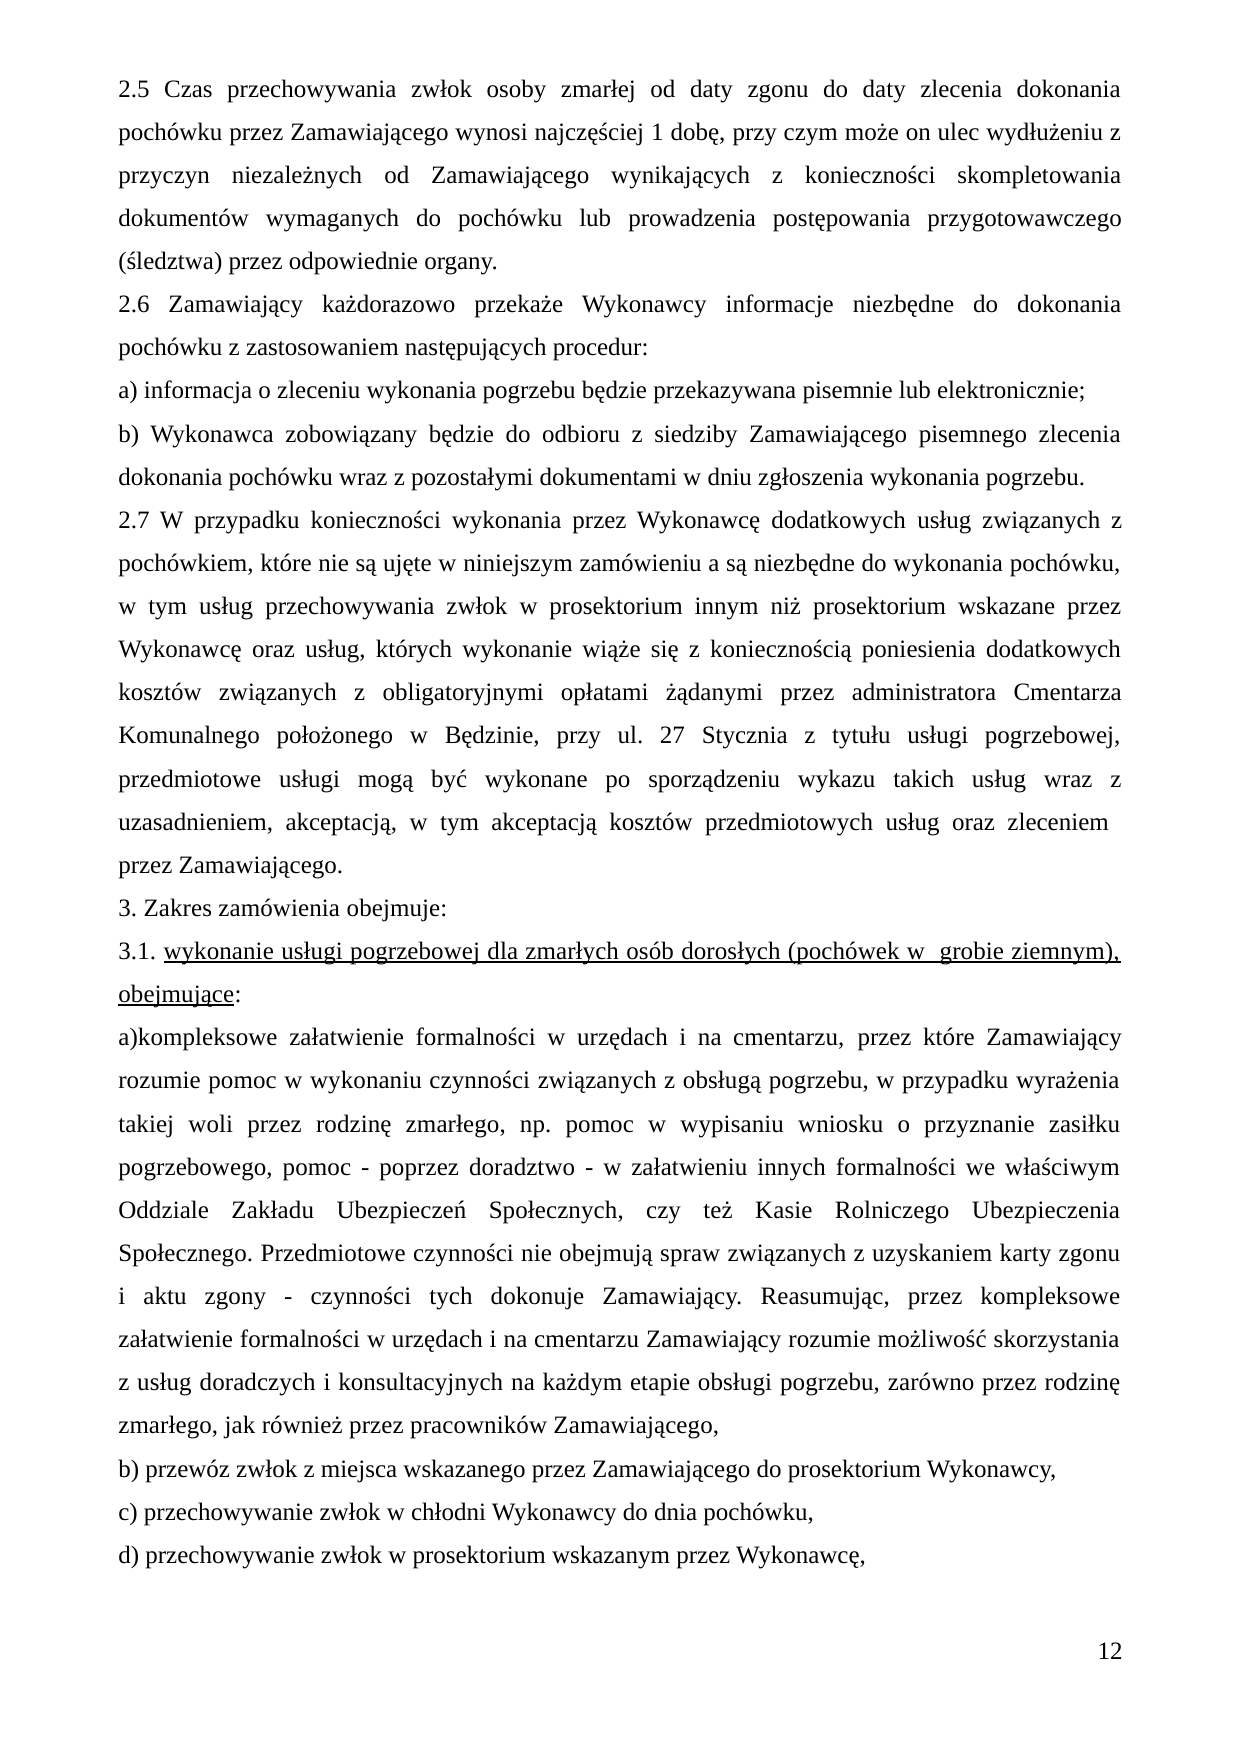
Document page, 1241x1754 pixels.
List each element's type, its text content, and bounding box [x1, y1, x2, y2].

text a)kompleksowe załatwienie formalności w urzędach i na cmentarzu, przez które Zamawiający rozumie pomoc w wykonaniu czynności związanych z obsługą pogrzebu, w przypadku wyrażenia takiej woli przez rodzinę zmarłego, np. pomoc w wypisaniu wniosku o przyznanie zasiłku pogrzebowego, pomoc - poprzez doradztwo - w załatwieniu innych formalności we właściwym Oddziale Zakładu Ubezpieczeń Społecznych, czy też Kasie Rolniczego Ubezpieczenia Społecznego. Przedmiotowe czynności nie obejmują spraw związanych z uzyskaniem karty zgonu i aktu zgony - czynności tych dokonuje Zamawiający. Reasumując, przez kompleksowe załatwienie formalności w urzędach i na cmentarzu Zamawiający rozumie możliwość skorzystania z usług doradczych i konsultacyjnych na każdym etapie obsługi pogrzebu, zarówno przez rodzinę zmarłego, jak również przez pracowników Zamawiającego, [118, 1022, 1122, 1439]
text b) Wykonawca zobowiązany będzie do odbioru z siedziby Zamawiającego pisemnego zlecenia dokonania pochówku wraz z pozostałymi dokumentami w dniu zgłoszenia wykonania pogrzebu. [118, 419, 1122, 491]
text c) przechowywanie zwłok w chłodni Wykonawcy do dnia pochówku, [118, 1497, 1122, 1526]
text 3. Zakres zamówienia obejmuje: [118, 893, 1122, 922]
list 3.1. wykonanie usługi pogrzebowej dla zmarłych osób dorosłych (pochówek w grobie ziemnym), obejmujące: [118, 936, 1122, 1008]
text 2.7 W przypadku konieczności wykonania przez Wykonawcę dodatkowych usług związanych z pochówkiem, które nie są ujęte w niniejszym zamówieniu a są niezbędne do wykonania pochówku, w tym usług przechowywania zwłok w prosektorium innym niż prosektorium wskazane przez Wykonawcę oraz usług, których wykonanie wiąże się z koniecznością poniesienia dodatkowych kosztów związanych z obligatoryjnymi opłatami żądanymi przez administratora Cmentarza Komunalnego położonego w Będzinie, przy ul. 27 Stycznia z tytułu usługi pogrzebowej, przedmiotowe usługi mogą być wykonane po sporządzeniu wykazu takich usług wraz z uzasadnieniem, akceptacją, w tym akceptacją kosztów przedmiotowych usług oraz zleceniem przez Zamawiającego. [118, 505, 1122, 879]
text b) przewóz zwłok z miejsca wskazanego przez Zamawiającego do prosektorium Wykonawcy, [118, 1454, 1122, 1482]
text 2.5 Czas przechowywania zwłok osoby zmarłej od daty zgonu do daty zlecenia dokonania pochówku przez Zamawiającego wynosi najczęściej 1 dobę, przy czym może on ulec wydłużeniu z przyczyn niezależnych od Zamawiającego wynikających z konieczności skompletowania dokumentów wymaganych do pochówku lub prowadzenia postępowania przygotowawczego (śledztwa) przez odpowiednie organy. [118, 74, 1122, 275]
text a) informacja o zleceniu wykonania pogrzebu będzie przekazywana pisemnie lub elektronicznie; [118, 376, 1122, 404]
text d) przechowywanie zwłok w prosektorium wskazanym przez Wykonawcę, [118, 1540, 1122, 1569]
text 2.6 Zamawiający każdorazowo przekaże Wykonawcy informacje niezbędne do dokonania pochówku z zastosowaniem następujących procedur: [118, 289, 1122, 361]
